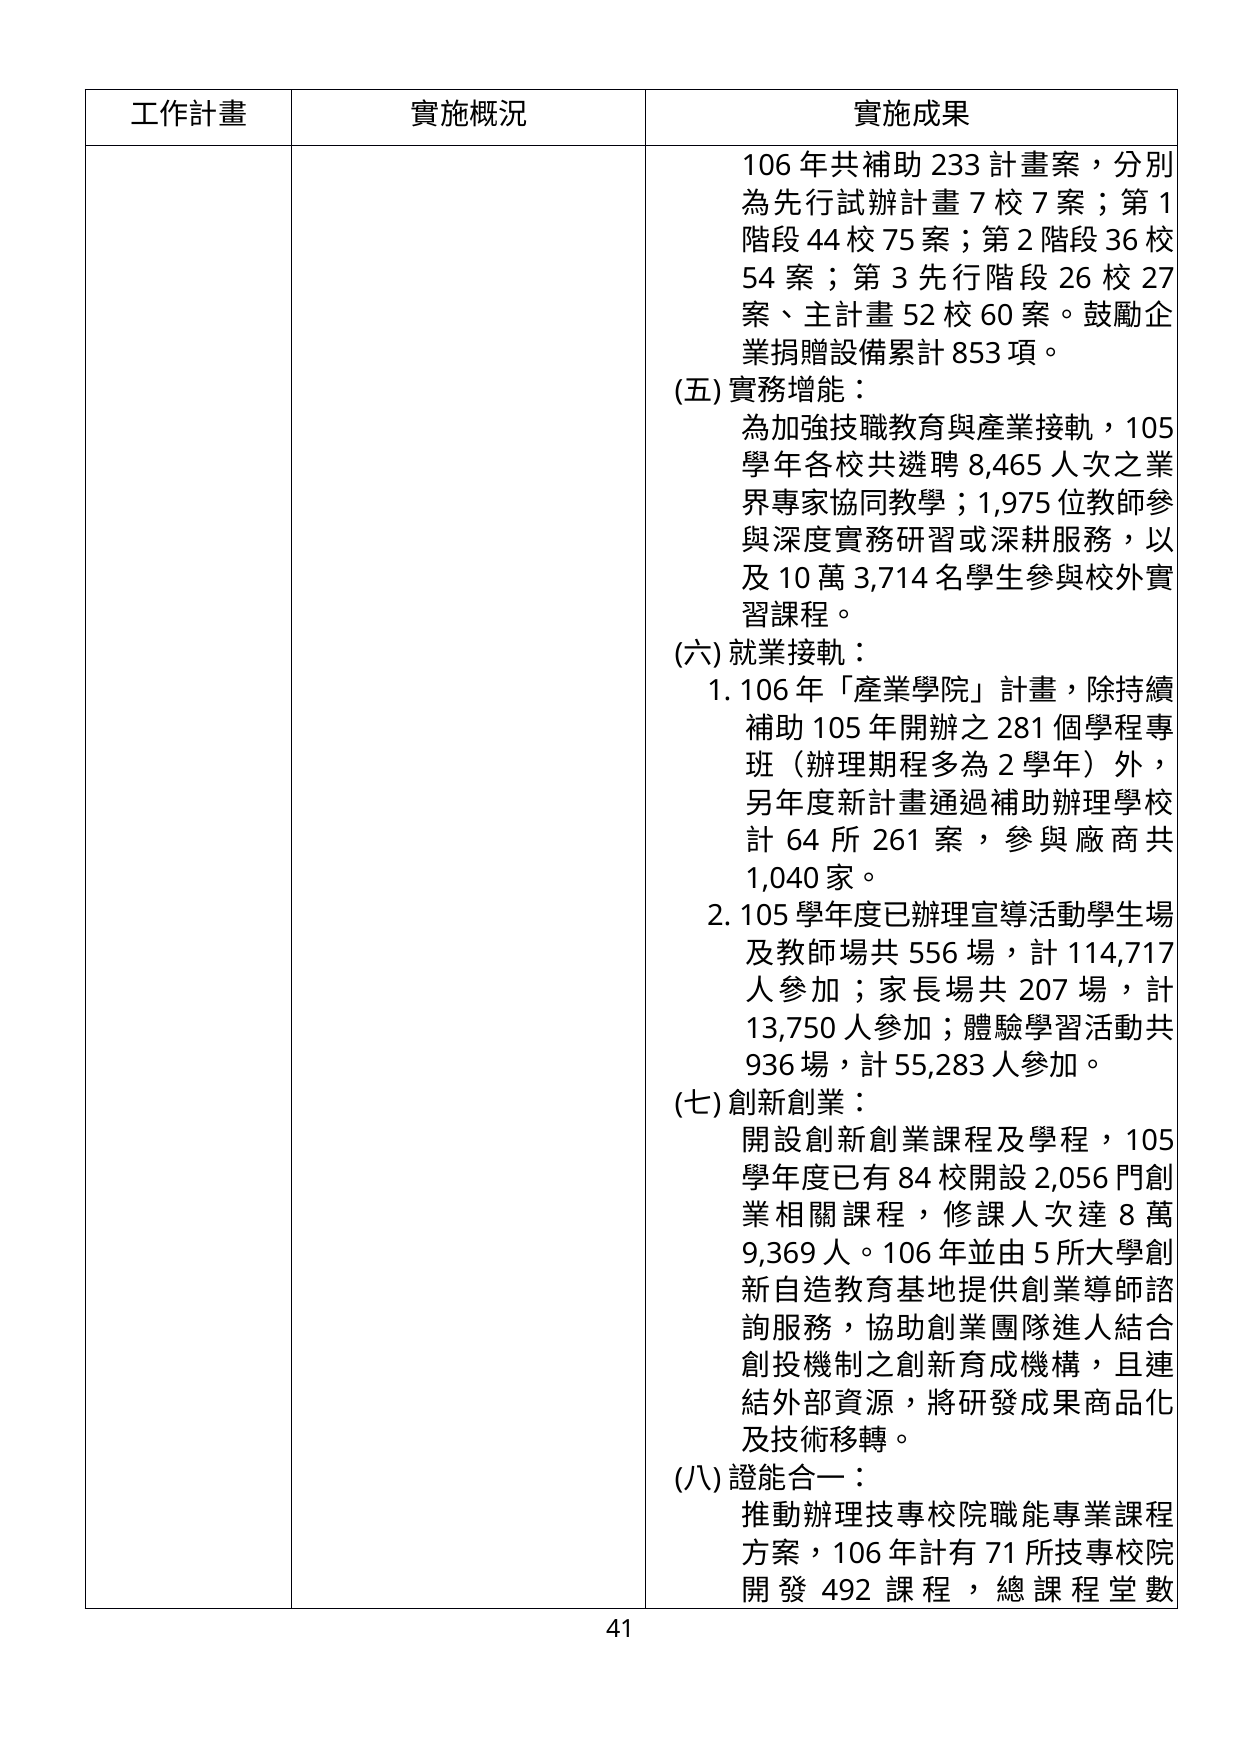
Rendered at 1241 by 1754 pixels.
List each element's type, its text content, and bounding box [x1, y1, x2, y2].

table_cell [86, 146, 291, 1608]
table_header 工作計畫 [86, 90, 291, 144]
table_cell [292, 146, 645, 1608]
table_cell 第二期技職教育再造計畫 系科調整： 依盤點結果訂定總量調控目標，農林漁牧及工業領域相關類科整體招生名額不得調減，服務業領域相關類科整體招生名額不得調增。 實務選才： 105學年度四技二專甄選入學招生系（科）組學程辦理非書面資料審查之校系（科）組學程所佔比率為81.78％，較104學年度增加3.36%。並於106學年度實施「技專校院精進甄選入學實務選才擴大招生名額比例計畫」。 課程彈性： 鼓勵系科重新定位，並與業界建立策略聯盟共構發展實務課程，105學年度補助87校368系科推動實務課程發展計畫，系科實務課程佔總體課程數平均從36.59%提升至44.26%，平均提升為7.67%。 設備更新： 106年共補助233計畫案，分別為先行試辦計畫7校7案；第1階段44校75案；第2階段36校54案；第3先行階段26校27案、主計畫52校60案。鼓勵企業捐贈設備累計853項。 實務增能： 為加強技職教育與產業接軌，105學年各校共遴聘8,465人次之業界專家協同教學；1,975位教師參與深度實務研習或深耕服務，以及10萬3,714名學生參與校外實習課程。 就業接軌： 106年「產業學院」計畫，除持續補助105年開辦之281個學程專班（辦理期程多為2學年）外，另年度新計畫通過補助辦理學校計64所261案，參與廠商共1,040家。 105學年度已辦理宣導活動學生場及教師場共556場，計114,717人參加；家長場共207場，計13,750人參加；體驗學習活動共936場，計55,283人參加。 創新創業： 開設創新創業課程及學程，105學年度已有84校開設2,056門創業相關課程，修課人次達8萬9,369人。106年並由5所大學創新自造教育基地提供創業導師諮詢服務，協助創業團隊進人結合創投機制之創新育成機構，且連結外部資源，將研發成果商品化及技術移轉。 證能合一： 推動辦理技專校院職能專業課程方案，106年計有71所技專校院開發492課程，總課程堂數1,538堂、修讀學生計80,489人、考取上述公告之證照一覽表內之證照數計有9,041張。 提升產學連結基礎建設，為推動實務教學及接軌產業實務，106年已完成修、整建多項產學連結基礎建設，多功能實習工廠25座、特定生產線模擬設施3個、研發成果試量產測試中心2個、產學營運中心13個及創新育成中心7個，提升推動實務教學所需設施設備，使人才培育與技術發展與業界同步。 獎勵大學教學卓越計畫係以競爭性經費之機制，促使各大學重視教學，進行整體教學制度面之改革，並匡正國內大學重研究、輕教學之傾向，全面提升大學教學品質。106年延續計畫係為協助學校調整教育結構，銜接高等教育深耕計畫，106年度共核定補助38校，共計14億9,905萬元。執行策略包括： 建立以學生學習為主體之教學環境：以學校發展為核心翻轉成以學生為本，使學生有思考及行動之本領。 推動以學院為核心（或學院實體化）之跨領域人才培育計畫：推動彈性學制，活化學習場域，厚實學生跨領域專業能力。 推動以問題為導向之實作學習教學創新改革（problem-based learning）：培養學生解決現實問題之能力，引導學生將知識活用轉化及實作實踐，具備將問題轉變為機會之能力。 提升學生專業英(外)語能力：培養學生專業英（外）語能力、口語表達及國際觀，使學生畢業即具備實作能力，成為能與國際接軌之全球化人才，並能對社會產生實質貢獻。 精進教師教學專業知能成長及實務教學。 強化技職教育學制與特色： 因應少子女化趨勢，除技專校院招生名額總量維持零成長外，本部並參酌各校註冊率、資源條件等情況，因應調整各校招生名額總量。 參照107學年度四技二專日間及進修學制之招生名額對應三級產業就業結構比率核定情形，農業領域系科名額比率增為1.39%(105學年度1.26%)；工業領域系科名額比率增為25.06%(105學年度23.65%)，顯示農業、工業名額比率已逐漸攀升；服務業領域名額比率降為73.55%(105學年度75.08%)，亦已呈現下降趨勢，爰招生名額控管已漸有成效。 產學攜手合作計畫106學年度共核定44件計畫、26所學校、2,558名學生。 106學年度實施「技專校院精進甄選入學實務選才擴大招生名額比例計畫」，其中第二階段指定項目甄試作業以術科實作方式辦理者，計53校1,274個系科組學程數(占整體39.14%)，28,348個招生名額(占整體56.66%)。較105學年度增加979個系科組學程數辦理術科實作，增加30.5%。另技專校院技優領航計畫，105學年度申請學校共36校，經專家審核通過28案，補助經費總計1,430萬元。 輔導改進技專校院之管理發展： 有關辦理「引導學校推動創新計畫，鼓勵學校發展自我特色及定位」之執行成果如下：本部辦理大專校院試辦創新計畫係鼓勵學校依其優勢及特色辦理轉型發展，朝陽科技大學透過本計畫成立朝陽RICH創業圓夢基地，深化國際育成資源交流；國立澎湖科技大學建置智能服務平台，提供數據分析給在地業者進行決策；育達科技大學建置食品安全檢測專業教室，指導學生培養農業檢測功能及協助在地農民進行農業篩檢。本計畫現已完成階段性任務，未來將持續引導學校發展重點特色並納入中長程計畫，以利學校永續經營。 鼓勵大專校院透過自我檢視辦學情形辦理轉型，委託專業團隊提供諮詢及輔導，並依私立學校法及本部輔導私立大專校院改善及停辦實施原則等規定，協助停辦學校學生轉學安置及教職員工轉職事宜。另制定「私立大專校院轉型及退場條例」(草案)，鼓勵學校調整現行營運模式，並強化辦學績效不佳學校之監督機制，善盡管理監督之責。 產學合作、技職教師進修及研習： 區域產學合作中心： 106年度區域產學合作中心促成469位教師至產業進行研習（究）及產學合作，7,687位學生至產業實習、1萬1,656件產學合作案及626件技術移轉與192件研發成果商品化。 USR試辦計畫： 106年度試辦計畫核定大專校院共118校計170件計畫，試辦計畫執行至107年3月31日止。107年度起將納入高教深耕計畫善盡社會責任面向正式推動。 產業學院計畫： 106年度核定產業學程207件，參與學生數5,220人；核定連貫式培育方案48件，參與學生數5,489人。 師生實務增能計畫： 106學年度共補助85所學校，遴聘5,397位業師；補助60校1,572位教師參與深度研習，補助43校155位教師參與深耕服務，另補助22校辦理主辦跨校深度實務研習，共1,004位教師參與，另補助182位教師參與海外深度研習，15位教師參與海外深耕服務；補助84校辦理校外實習課程。 為強化高等技職教育輸出，本部鼓勵技專校院配合新南向國家產業發展，辦理客製化產學合作專班，以培育當地產業所需人才。藉由專班規劃一定比例實作（含校外實習）課程之培訓模式，企業藉此培訓未來員工，外籍學生藉此提升實作技術能力。學生提前適應臺商企業文化，優秀畢（結）業生返回母國企業（以臺商企業為主）或留任實習廠商就業，為企業挹注新助力。就企業與學生而言，可達雙贏效益。專班類型為國際學生產學合作專班（學位班）、外國青年短期技術訓練班（非學位班）及中高階專業技術人才短期訓練班（非學位班）。106學年度第1學期已培育新南向國家青年共1,381人。分別為國際學生產學合作專班1,138人；外國青年短期技術訓練班40人；中高階專業技術人才短期訓練班203人。 [646, 146, 1177, 1608]
table_header 實施成果 [646, 90, 1177, 144]
table_header 實施概況 [292, 90, 645, 144]
